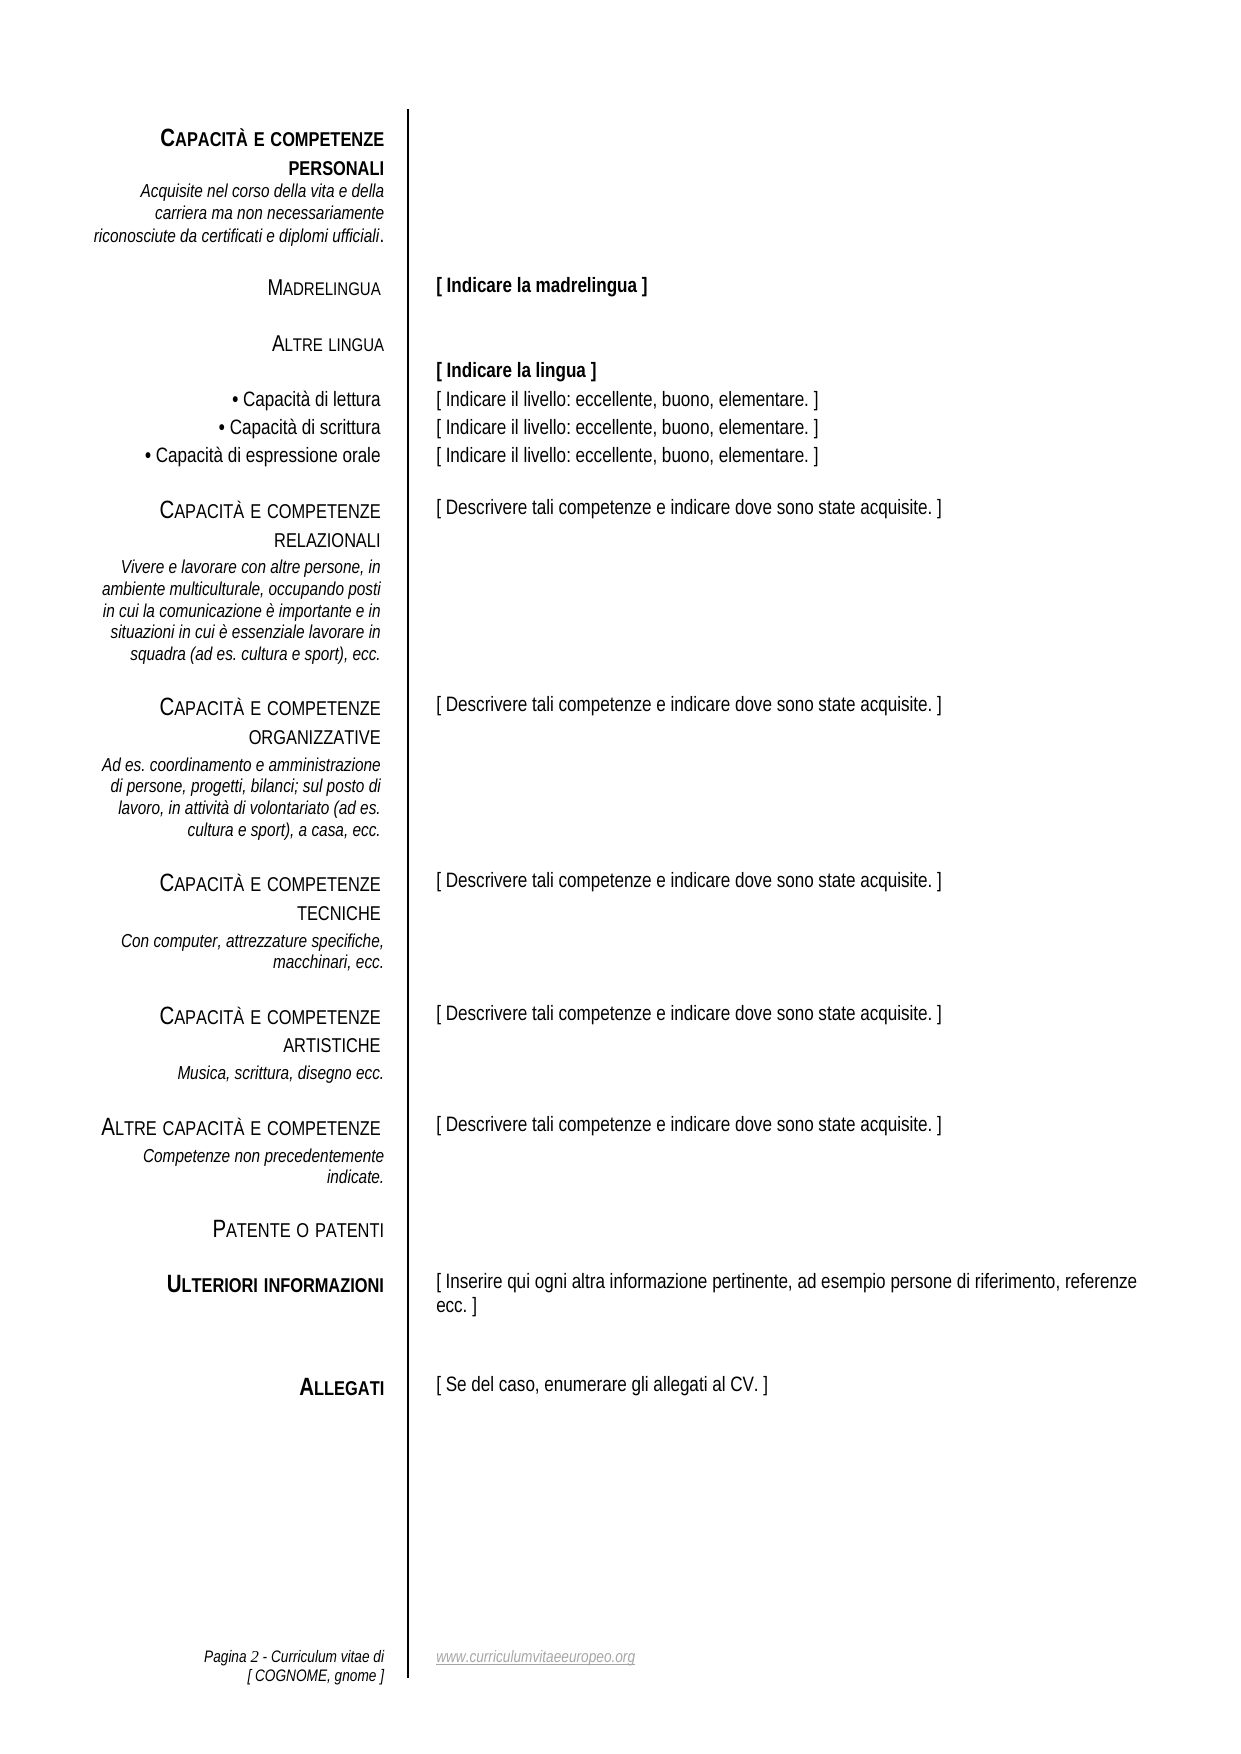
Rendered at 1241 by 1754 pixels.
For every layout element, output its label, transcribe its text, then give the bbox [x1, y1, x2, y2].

table_header [ Descrivere tali competenze e indicare dove sono state acquisite. ] [425, 1110, 1178, 1190]
table_header [395, 493, 407, 666]
table_cell [395, 441, 407, 469]
table_header [395, 1110, 407, 1190]
table_header Capacità e competenze organizzative Ad es. coordinamento e amministrazione di persone, progetti, bilanci; sul posto di lavoro, in attività di volontariato (ad es. cultura e sport), a casa, ecc. [78, 690, 395, 842]
table_cell [78, 356, 395, 384]
table_header [409, 1267, 425, 1319]
table_header [ Se del caso, enumerare gli allegati al CV. ] [425, 1370, 1178, 1403]
table_header [409, 690, 425, 842]
table_header [409, 1214, 425, 1243]
table_header [395, 999, 407, 1086]
table_cell • Capacità di lettura [78, 385, 395, 413]
table_header Allegati [78, 1370, 395, 1403]
table_header [395, 690, 407, 842]
table_cell • Capacità di scrittura [78, 413, 395, 441]
table_header [409, 493, 425, 666]
table_cell [409, 413, 425, 441]
table_header [ Descrivere tali competenze e indicare dove sono state acquisite. ] [425, 493, 1178, 666]
table_header [409, 999, 425, 1086]
table_header [409, 330, 1178, 356]
table_header [395, 1370, 407, 1403]
table_cell [395, 356, 407, 384]
table_header [395, 1267, 407, 1319]
table_cell [ Indicare il livello: eccellente, buono, elementare. ] [425, 385, 1178, 413]
table_cell [ Indicare il livello: eccellente, buono, elementare. ] [425, 413, 1178, 441]
table_header Capacità e competenze artistiche Musica, scrittura, disegno ecc. [78, 999, 395, 1086]
table_header Ulteriori informazioni [78, 1267, 395, 1319]
table_header [ Descrivere tali competenze e indicare dove sono state acquisite. ] [425, 690, 1178, 842]
table_header Altre lingua [78, 330, 395, 356]
table_cell [409, 356, 425, 384]
table_header [ Descrivere tali competenze e indicare dove sono state acquisite. ] [425, 999, 1178, 1086]
table_header [395, 1214, 407, 1243]
table_header [425, 1214, 1178, 1243]
table_header Capacità e competenze tecniche Con computer, attrezzature specifiche, macchinari, ecc. [78, 866, 395, 975]
table_cell [395, 413, 407, 441]
table_header Patente o patenti [78, 1214, 395, 1243]
table_header Capacità e competenze personali Acquisite nel corso della vita e della carriera ma non necessariamente riconosciute da certificati e diplomi ufficiali. [78, 123, 395, 247]
table_header [395, 866, 407, 975]
table_header [ Inserire qui ogni altra informazione pertinente, ad esempio persone di riferimento, referenze ecc. ] [425, 1267, 1178, 1319]
table_header [409, 271, 425, 302]
table_cell [409, 441, 425, 469]
table_cell [395, 385, 407, 413]
table_header [409, 866, 425, 975]
table_header [409, 1110, 425, 1190]
table_header Altre capacità e competenze Competenze non precedentemente indicate. [78, 1110, 395, 1190]
table_header [ Descrivere tali competenze e indicare dove sono state acquisite. ] [425, 866, 1178, 975]
table_cell [409, 385, 425, 413]
table_header [395, 330, 407, 356]
table_header [395, 271, 407, 302]
table_header Capacità e competenze relazionali Vivere e lavorare con altre persone, in ambiente multiculturale, occupando posti in cui la comunicazione è importante e in situazioni in cui è essenziale lavorare in squadra (ad es. cultura e sport), ecc. [78, 493, 395, 666]
table_header [ Indicare la madrelingua ] [425, 271, 1178, 302]
table_header Madrelingua [78, 271, 395, 302]
table_header [409, 1370, 425, 1403]
table_cell [ Indicare la lingua ] [425, 356, 1178, 384]
table_cell [ Indicare il livello: eccellente, buono, elementare. ] [425, 441, 1178, 469]
table_cell • Capacità di espressione orale [78, 441, 395, 469]
